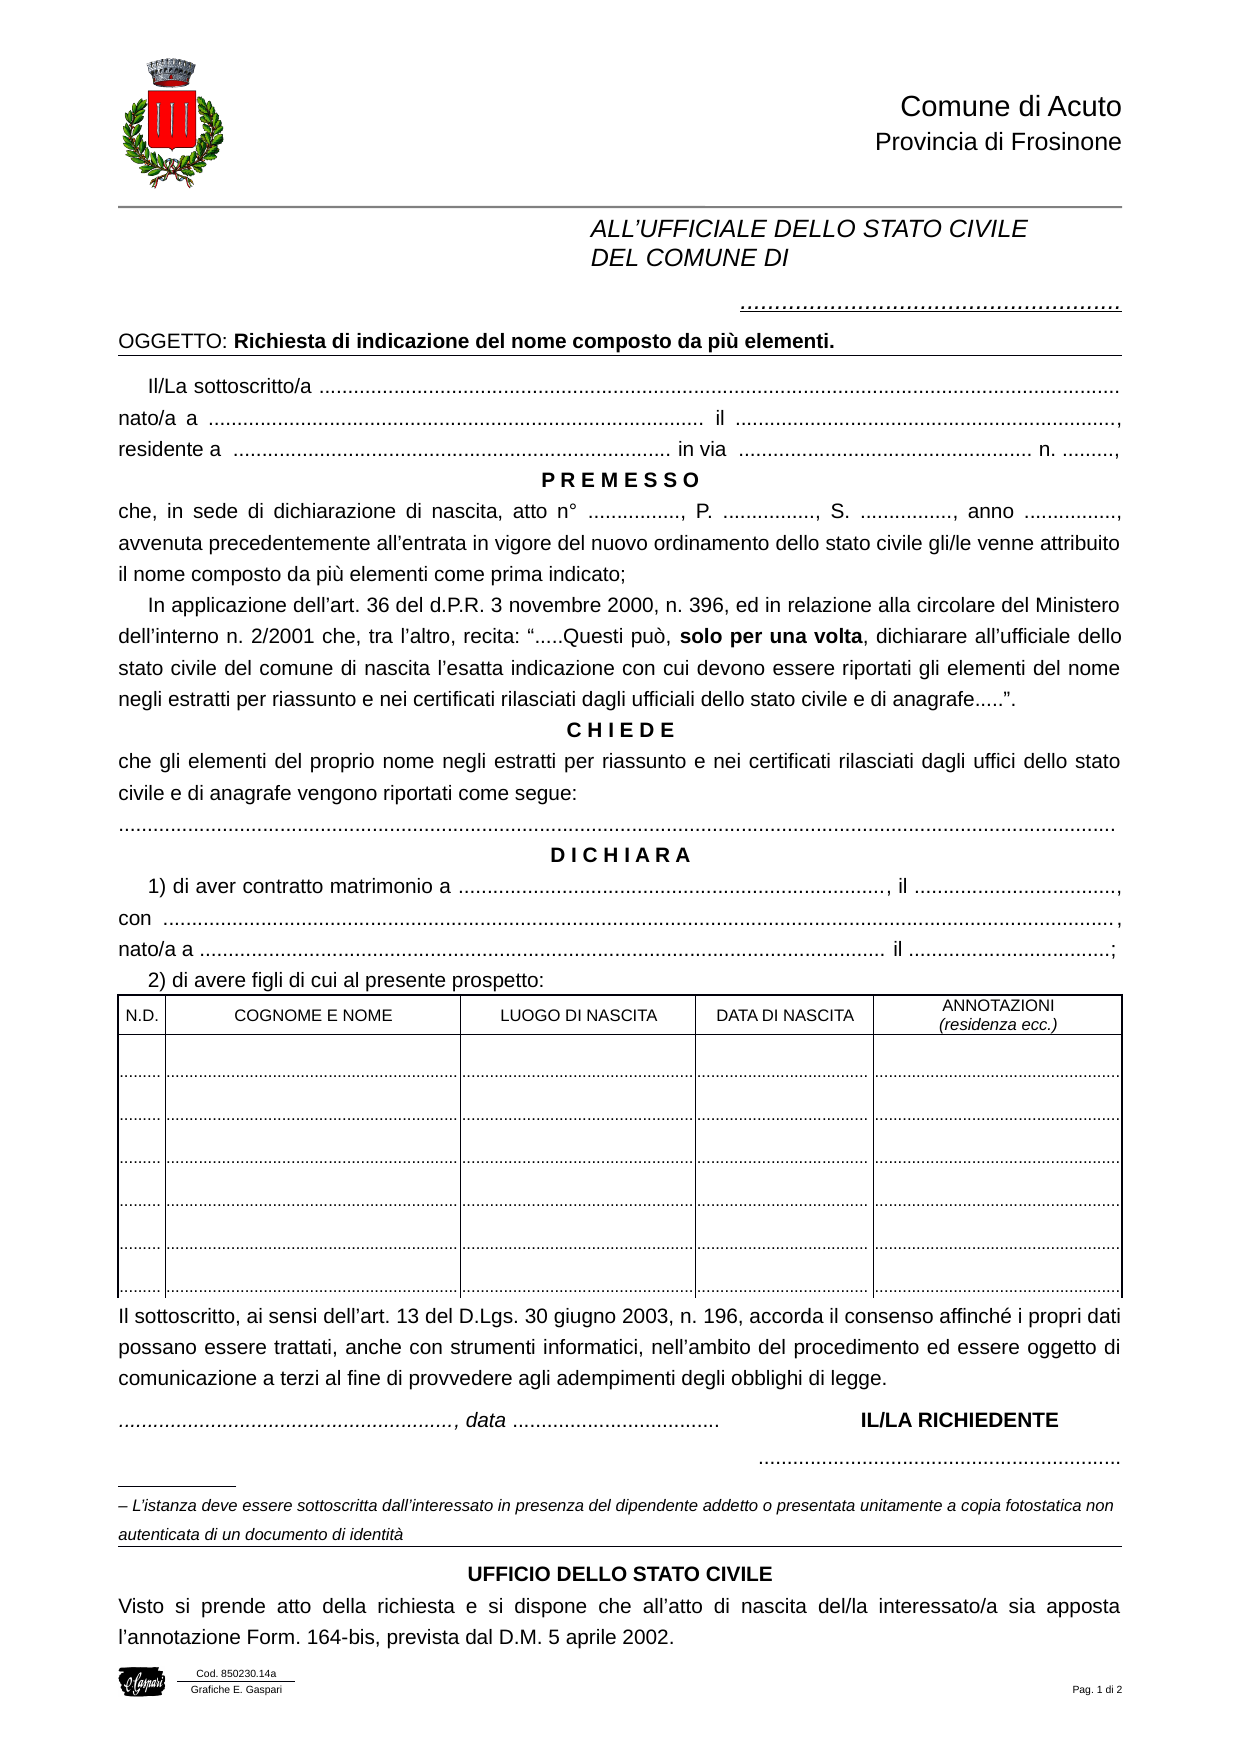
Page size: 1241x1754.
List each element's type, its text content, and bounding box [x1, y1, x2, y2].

table_cell ............................................................... ............................................................... ............................................................... ............................................................... ............................................................... ............................................................... [166, 1035, 460, 1298]
table_cell ..................................................... ..................................................... ..................................................... ..................................................... ..................................................... ..................................................... [874, 1035, 1121, 1298]
table_header ANNOTAZIONI (residenza ecc.) [874, 996, 1121, 1034]
text .........................................................., data .................................... IL/LA RICHIEDENTE [119, 1404, 1122, 1433]
table_cell .................................................. .................................................. .................................................. .................................................. .................................................. .................................................. [461, 1035, 695, 1298]
text ............................................................... [118, 1445, 1122, 1469]
table_cell ..................................... ..................................... ..................................... ..................................... ..................................... ..................................... [696, 1035, 873, 1298]
text Visto si prende atto della richiesta e si dispone che all’atto di nascita del/la interessato/a sia apposta l’annotazione Form. 164-bis, prevista dal D.M. 5 aprile 2002. [118, 1588, 1122, 1651]
text In applicazione dell’art. 36 del d.P.R. 3 novembre 2000, n. 396, ed in relazione alla circolare del Ministero dell’interno n. 2/2001 che, tra l’altro, recita: “.....Questi può, solo per una volta, dichiarare all’ufficiale dello stato civile del comune di nascita l’esatta indicazione con cui devono essere riportati gli elementi del nome negli estratti per riassunto e nei certificati rilasciati dagli ufficiali dello stato civile e di anagrafe.....”. [118, 587, 1122, 712]
table_header DATA DI NASCITA [696, 996, 873, 1034]
text Il sottoscritto, ai sensi dell’art. 13 del D.Lgs. 30 giugno 2003, n. 196, accorda il consenso affinché i propri dati possano essere trattati, anche con strumenti informatici, nell’ambito del procedimento ed essere oggetto di comunicazione a terzi al fine di provvedere agli adempimenti degli obblighi di legge. [118, 1298, 1122, 1392]
table_header N.D. [119, 996, 165, 1034]
subtitle P R E M E S S O [118, 462, 1122, 494]
text 2) di avere figli di cui al presente prospetto: [118, 962, 1122, 994]
text – L’istanza deve essere sottoscritta dall’interessato in presenza del dipendente addetto o presentata unitamente a copia fotostatica non autenticata di un documento di identità [118, 1496, 1122, 1546]
text ....................................................... [591, 286, 1122, 315]
subtitle C H I E D E [118, 712, 1122, 744]
text che, in sede di dichiarazione di nascita, atto n° ................, P. ................, S. ................, anno ................, avvenuta precedentemente all’entrata in vigore del nuovo ordinamento dello stato civile gli/le venne attribuito il nome composto da più elementi come prima indicato; [118, 494, 1122, 587]
text Provincia di Frosinone [224, 127, 1122, 156]
text Il/La sottoscritto/a ........................................................................................................................................... nato/a a ...................................................................................... il .................................................................., residente a ............................................................................ in via ................................................... n. ........., [118, 369, 1122, 462]
picture [122, 58, 224, 189]
text Comune di Acuto [224, 89, 1122, 122]
text D I C H I A R A [118, 837, 1122, 869]
table_header LUOGO DI NASCITA [461, 996, 695, 1034]
text DEL COMUNE DI [591, 243, 1081, 271]
text che gli elementi del proprio nome negli estratti per riassunto e nei certificati rilasciati dagli uffici dello stato civile e di anagrafe vengono riportati come segue: [118, 744, 1122, 806]
text OGGETTO: Richiesta di indicazione del nome composto da più elementi. [118, 329, 1122, 355]
table_cell ......... ......... ......... ......... ......... ......... [119, 1035, 165, 1298]
text ............................................................................................................................................................................. [118, 806, 1122, 837]
picture [118, 1666, 166, 1697]
text UFFICIO DELLO STATO CIVILE [118, 1557, 1122, 1588]
table_header COGNOME E NOME [166, 996, 460, 1034]
text 1) di aver contratto matrimonio a .........................................................................., il ..................................., con ....................................................................................................................................................................., nato/a a ....................................................................................................................... il ...................................; [118, 869, 1122, 962]
text ALL’UFFICIALE DELLO STATO CIVILE [591, 214, 1081, 243]
